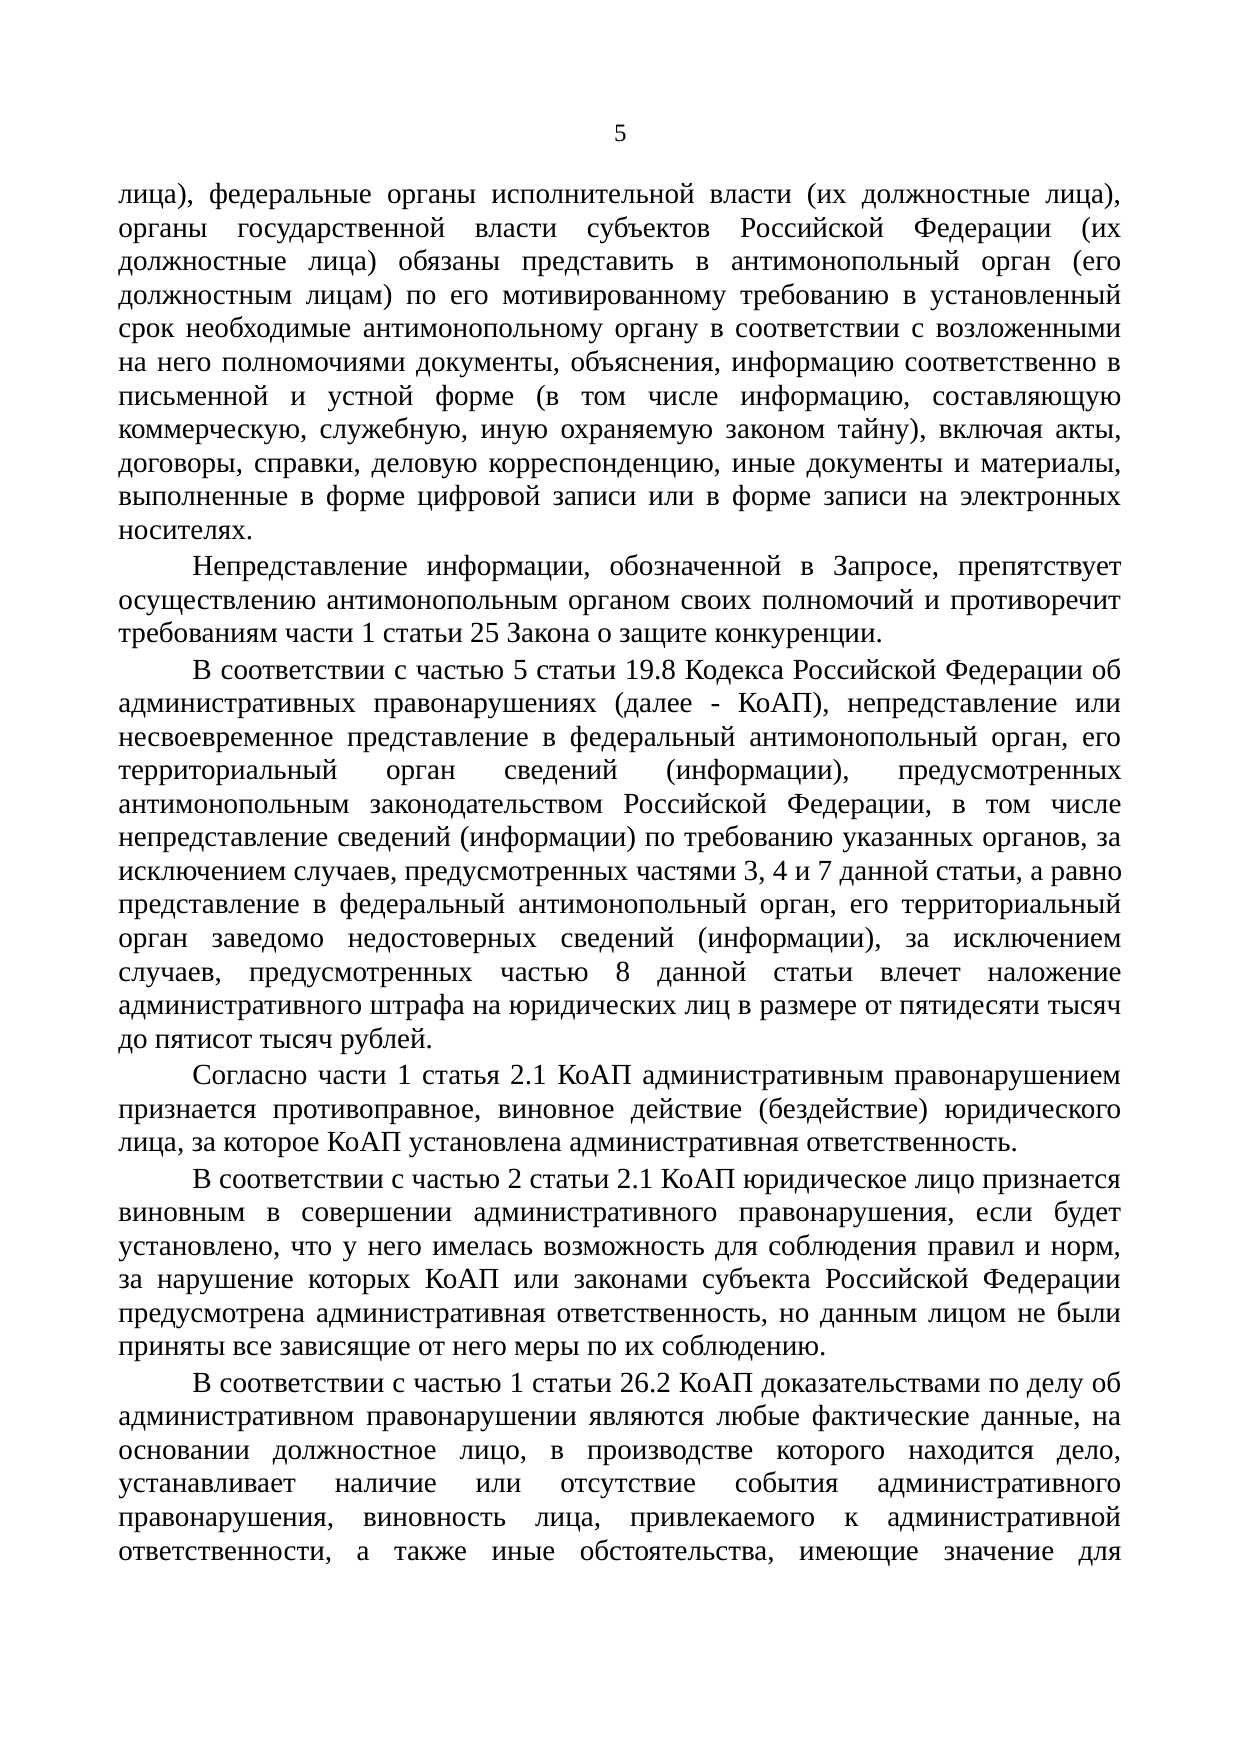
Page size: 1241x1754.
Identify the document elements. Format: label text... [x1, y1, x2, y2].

text Непредставление информации, обозначенной в Запросе, препятствует осуществлению антимонопольным органом своих полномочий и противоречит требованиям части 1 статьи 25 Закона о защите конкуренции. [118, 548, 1122, 649]
text В соответствии с частью 5 статьи 19.8 Кодекса Российской Федерации об административных правонарушениях (далее - КоАП), непредставление или несвоевременное представление в федеральный антимонопольный орган, его территориальный орган сведений (информации), предусмотренных антимонопольным законодательством Российской Федерации, в том числе непредставление сведений (информации) по требованию указанных органов, за исключением случаев, предусмотренных частями 3, 4 и 7 данной статьи, а равно представление в федеральный антимонопольный орган, его территориальный орган заведомо недостоверных сведений (информации), за исключением случаев, предусмотренных частью 8 данной статьи влечет наложение административного штрафа на юридических лиц в размере от пятидесяти тысяч до пятисот тысяч рублей. [118, 652, 1122, 1054]
text лица), федеральные органы исполнительной власти (их должностные лица), органы государственной власти субъектов Российской Федерации (их должностные лица) обязаны представить в антимонопольный орган (его должностным лицам) по его мотивированному требованию в установленный срок необходимые антимонопольному органу в соответствии с возложенными на него полномочиями документы, объяснения, информацию соответственно в письменной и устной форме (в том числе информацию, составляющую коммерческую, служебную, иную охраняемую законом тайну), включая акты, договоры, справки, деловую корреспонденцию, иные документы и материалы, выполненные в форме цифровой записи или в форме записи на электронных носителях. [118, 176, 1122, 545]
text В соответствии с частью 2 статьи 2.1 КоАП юридическое лицо признается виновным в совершении административного правонарушения, если будет установлено, что у него имелась возможность для соблюдения правил и норм, за нарушение которых КоАП или законами субъекта Российской Федерации предусмотрена административная ответственность, но данным лицом не были приняты все зависящие от него меры по их соблюдению. [118, 1161, 1122, 1362]
text Согласно части 1 статья 2.1 КоАП административным правонарушением признается противоправное, виновное действие (бездействие) юридического лица, за которое КоАП установлена административная ответственность. [118, 1057, 1122, 1158]
text В соответствии с частью 1 статьи 26.2 КоАП доказательствами по делу об административном правонарушении являются любые фактические данные, на основании должностное лицо, в производстве которого находится дело, устанавливает наличие или отсутствие события административного правонарушения, виновность лица, привлекаемого к административной ответственности, а также иные обстоятельства, имеющие значение для [118, 1365, 1122, 1566]
